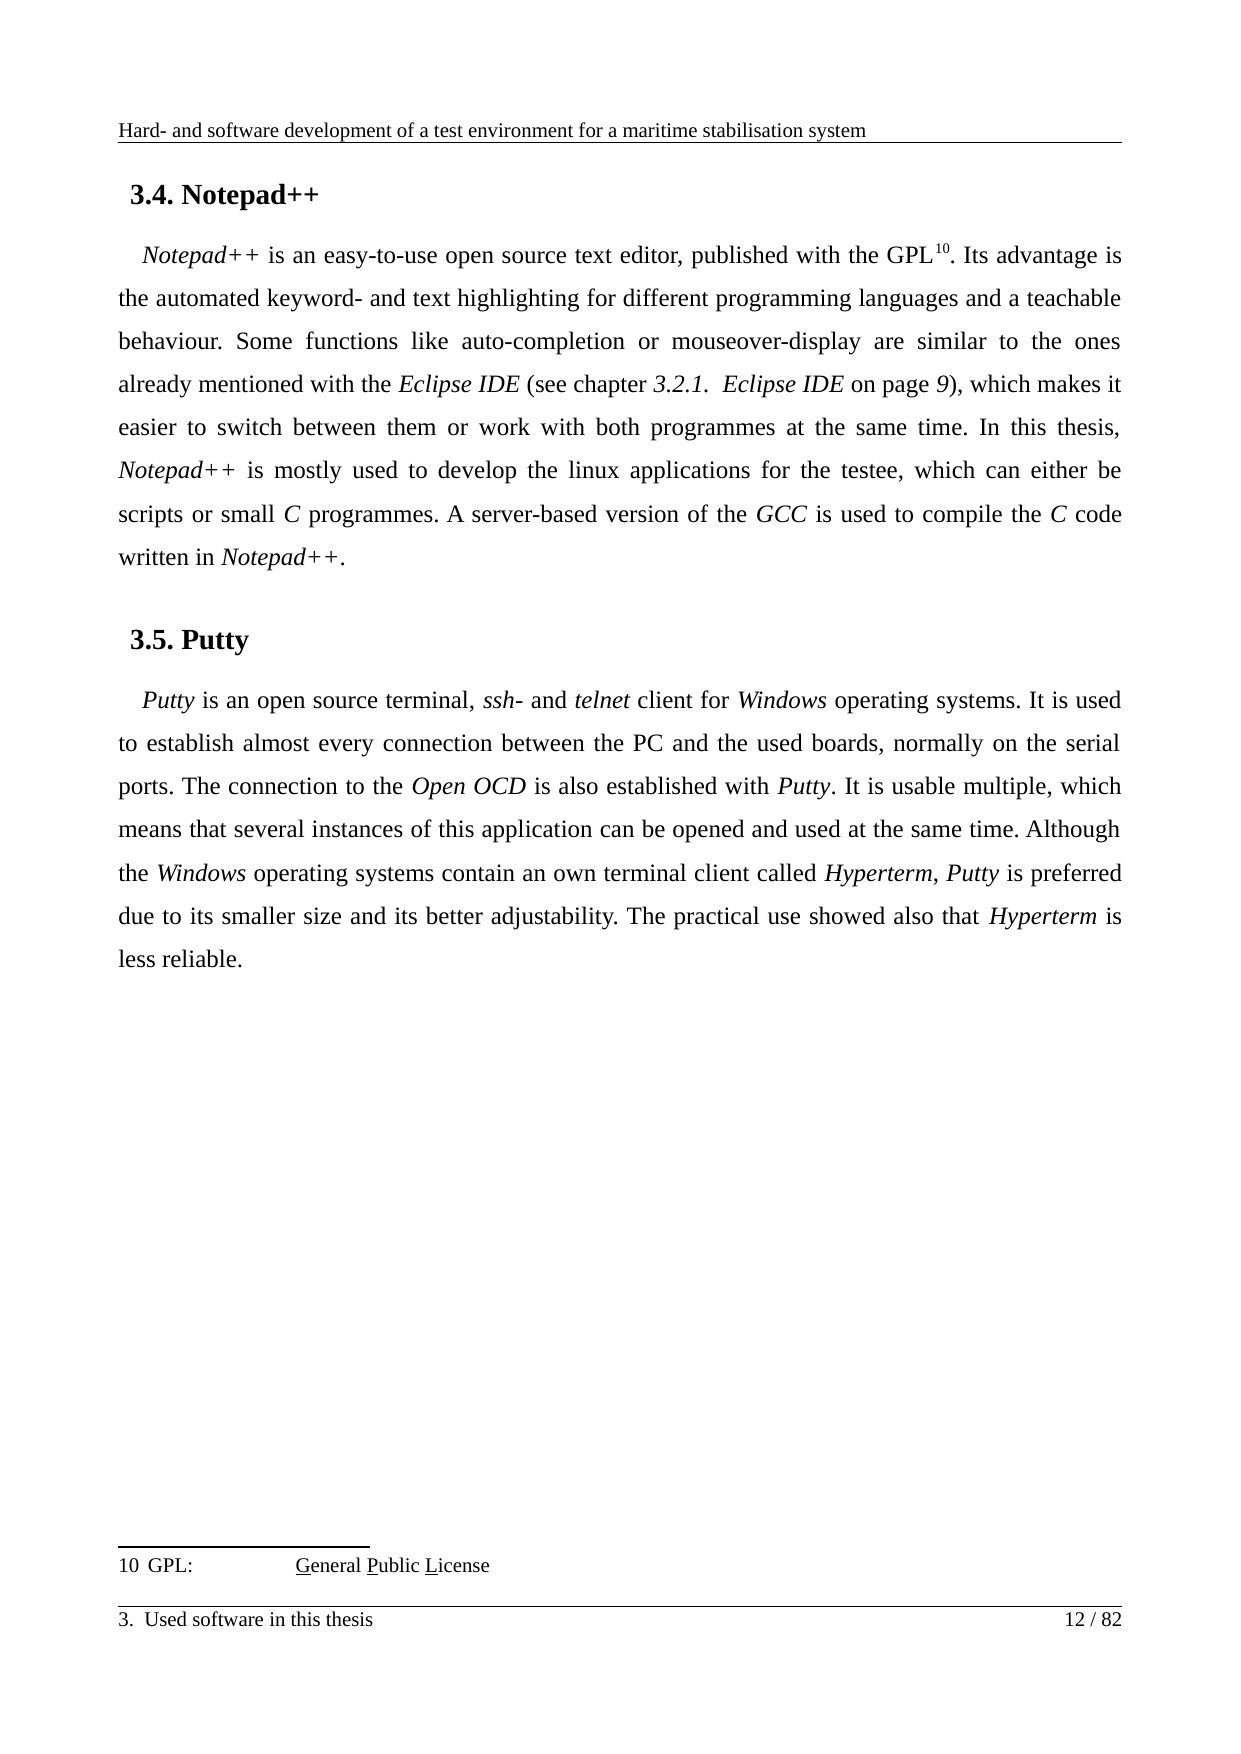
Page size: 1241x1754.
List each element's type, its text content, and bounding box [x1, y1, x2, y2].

text Notepad++ is an easy-to-use open source text editor, published with the GPL. Its advantage is the automated keyword- and text highlighting for different programming languages and a teachable behaviour. Some functions like auto-completion or mouseover-display are similar to the ones already mentioned with the Eclipse IDE (see chapter 3.2.1. Eclipse IDE on page 8), which makes it easier to switch between them or work with both programmes at the same time. In this thesis, Notepad++ is mostly used to develop the linux applications for the testee, which can either be scripts or small C programmes. A server-based version of the GCC is used to compile the C code written in Notepad++. [118, 240, 1122, 571]
subtitle Putty [118, 622, 1122, 656]
subtitle Notepad++ [118, 177, 1122, 211]
text GPL: General Public License [118, 1553, 1122, 1577]
text Putty is an open source terminal, ssh- and telnet client for Windows operating systems. It is used to establish almost every connection between the PC and the used boards, normally on the serial ports. The connection to the Open OCD is also established with Putty. It is usable multiple, which means that several instances of this application can be opened and used at the same time. Although the Windows operating systems contain an own terminal client called Hyperterm, Putty is preferred due to its smaller size and its better adjustability. The practical use showed also that Hyperterm is less reliable. [118, 685, 1122, 973]
